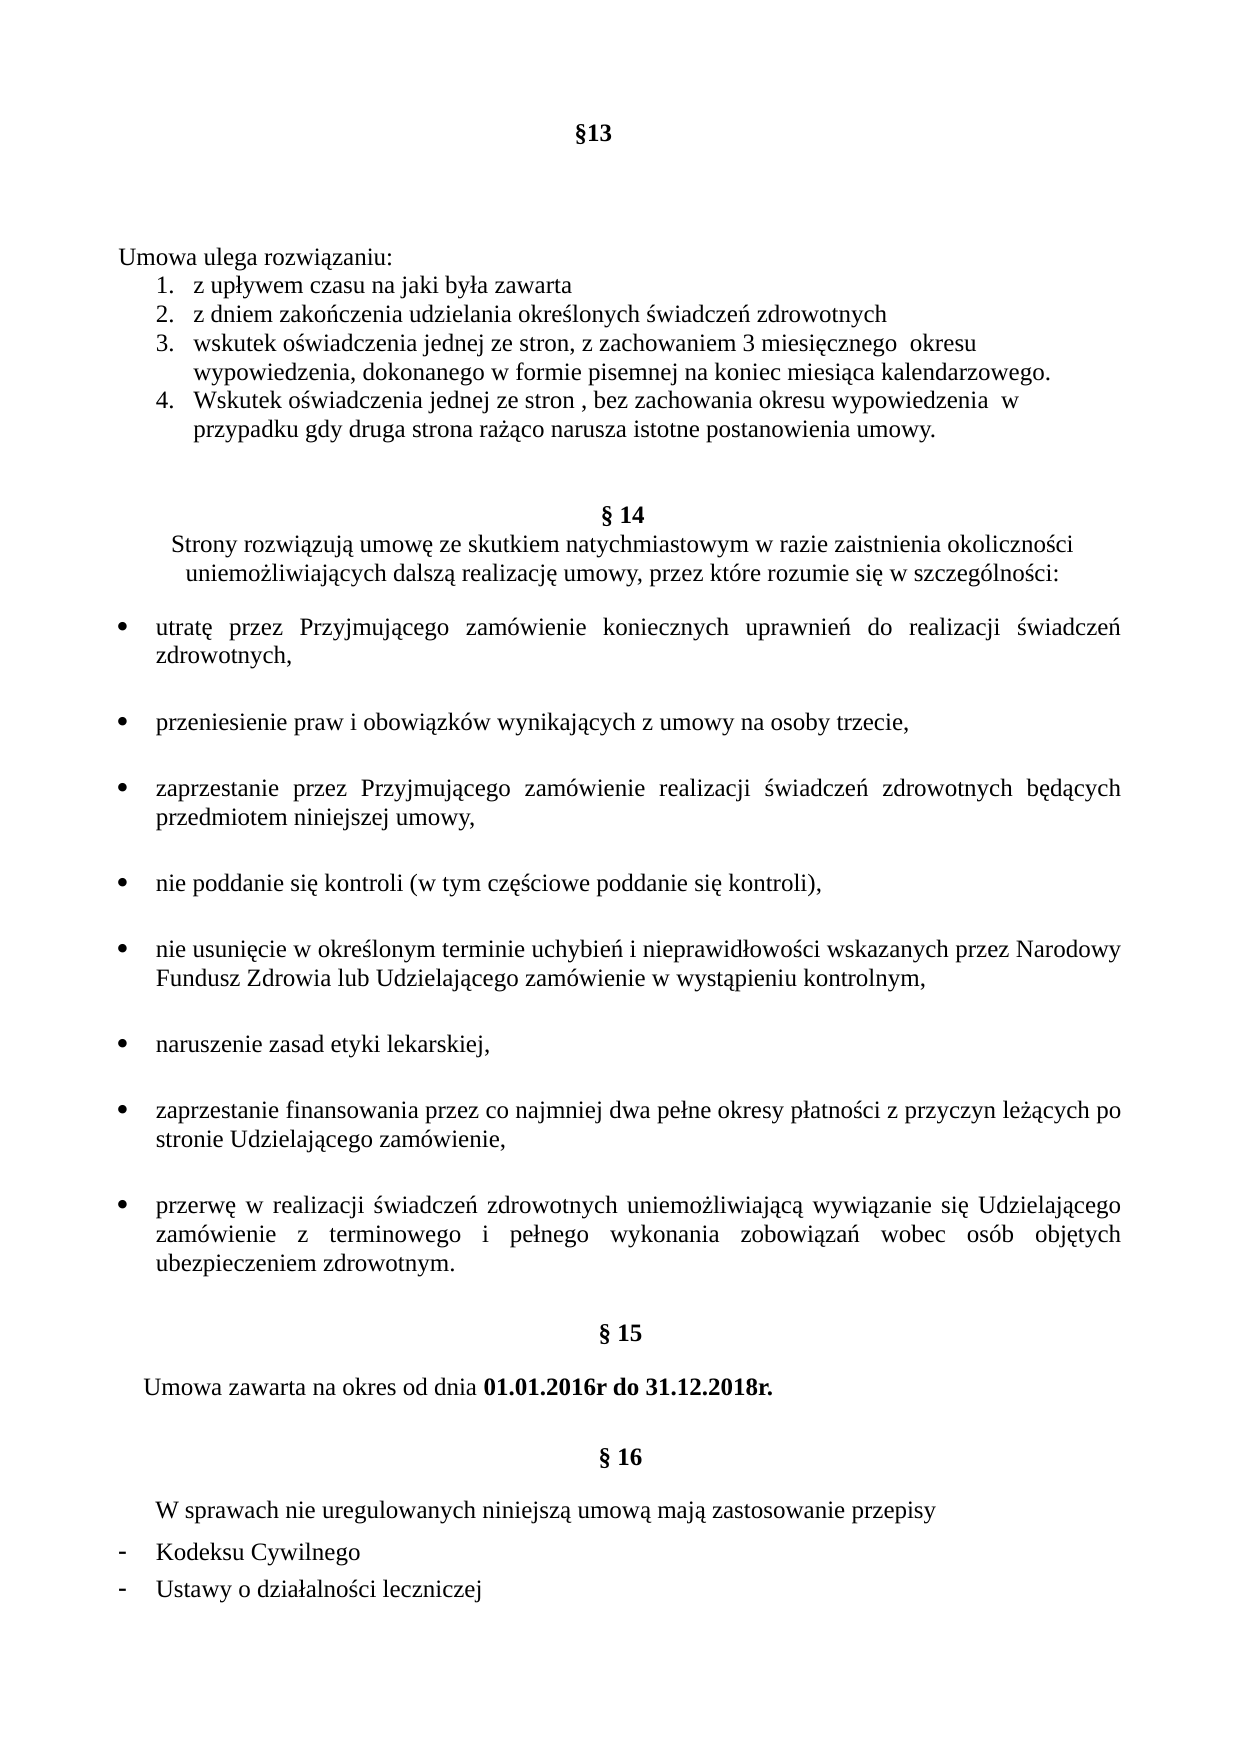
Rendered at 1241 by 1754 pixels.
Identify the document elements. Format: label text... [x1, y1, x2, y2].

text Umowa zawarta na okres od dnia 01.01.2016r do 31.12.2018r. [118, 1372, 1122, 1401]
list zaprzestanie przez Przyjmującego zamówienie realizacji świadczeń zdrowotnych będących przedmiotem niniejszej umowy, [118, 773, 1122, 831]
list wskutek oświadczenia jednej ze stron, z zachowaniem 3 miesięcznego okresu wypowiedzenia, dokonanego w formie pisemnej na koniec miesiąca kalendarzowego. [156, 328, 1122, 386]
list z upływem czasu na jaki była zawarta [156, 271, 1122, 299]
text § 16 [118, 1442, 1122, 1471]
text Strony rozwiązują umowę ze skutkiem natychmiastowym w razie zaistnienia okoliczności uniemożliwiających dalszą realizację umowy, przez które rozumie się w szczególności: [123, 529, 1122, 587]
text W sprawach nie uregulowanych niniejszą umową mają zastosowanie przepisy [118, 1496, 1122, 1524]
list nie usunięcie w określonym terminie uchybień i nieprawidłowości wskazanych przez Narodowy Fundusz Zdrowia lub Udzielającego zamówienie w wystąpieniu kontrolnym, [118, 934, 1122, 992]
list naruszenie zasad etyki lekarskiej, [118, 1029, 1122, 1058]
list utratę przez Przyjmującego zamówienie koniecznych uprawnień do realizacji świadczeń zdrowotnych, [118, 612, 1122, 669]
text Umowa ulega rozwiązaniu: [118, 242, 1122, 271]
text § 15 [118, 1318, 1122, 1347]
list Wskutek oświadczenia jednej ze stron , bez zachowania okresu wypowiedzenia w przypadku gdy druga strona rażąco narusza istotne postanowienia umowy. [156, 386, 1122, 443]
list zaprzestanie finansowania przez co najmniej dwa pełne okresy płatności z przyczyn leżących po stronie Udzielającego zamówienie, [118, 1096, 1122, 1153]
text §13 [118, 118, 1122, 147]
list nie poddanie się kontroli (w tym częściowe poddanie się kontroli), [118, 868, 1122, 897]
list przeniesienie praw i obowiązków wynikających z umowy na osoby trzecie, [118, 707, 1122, 736]
list Kodeksu Cywilnego [118, 1537, 1122, 1566]
list przerwę w realizacji świadczeń zdrowotnych uniemożliwiającą wywiązanie się Udzielającego zamówienie z terminowego i pełnego wykonania zobowiązań wobec osób objętych ubezpieczeniem zdrowotnym. [118, 1191, 1122, 1277]
list z dniem zakończenia udzielania określonych świadczeń zdrowotnych [156, 299, 1122, 328]
text § 14 [123, 501, 1122, 529]
list Ustawy o działalności leczniczej [118, 1574, 1122, 1603]
